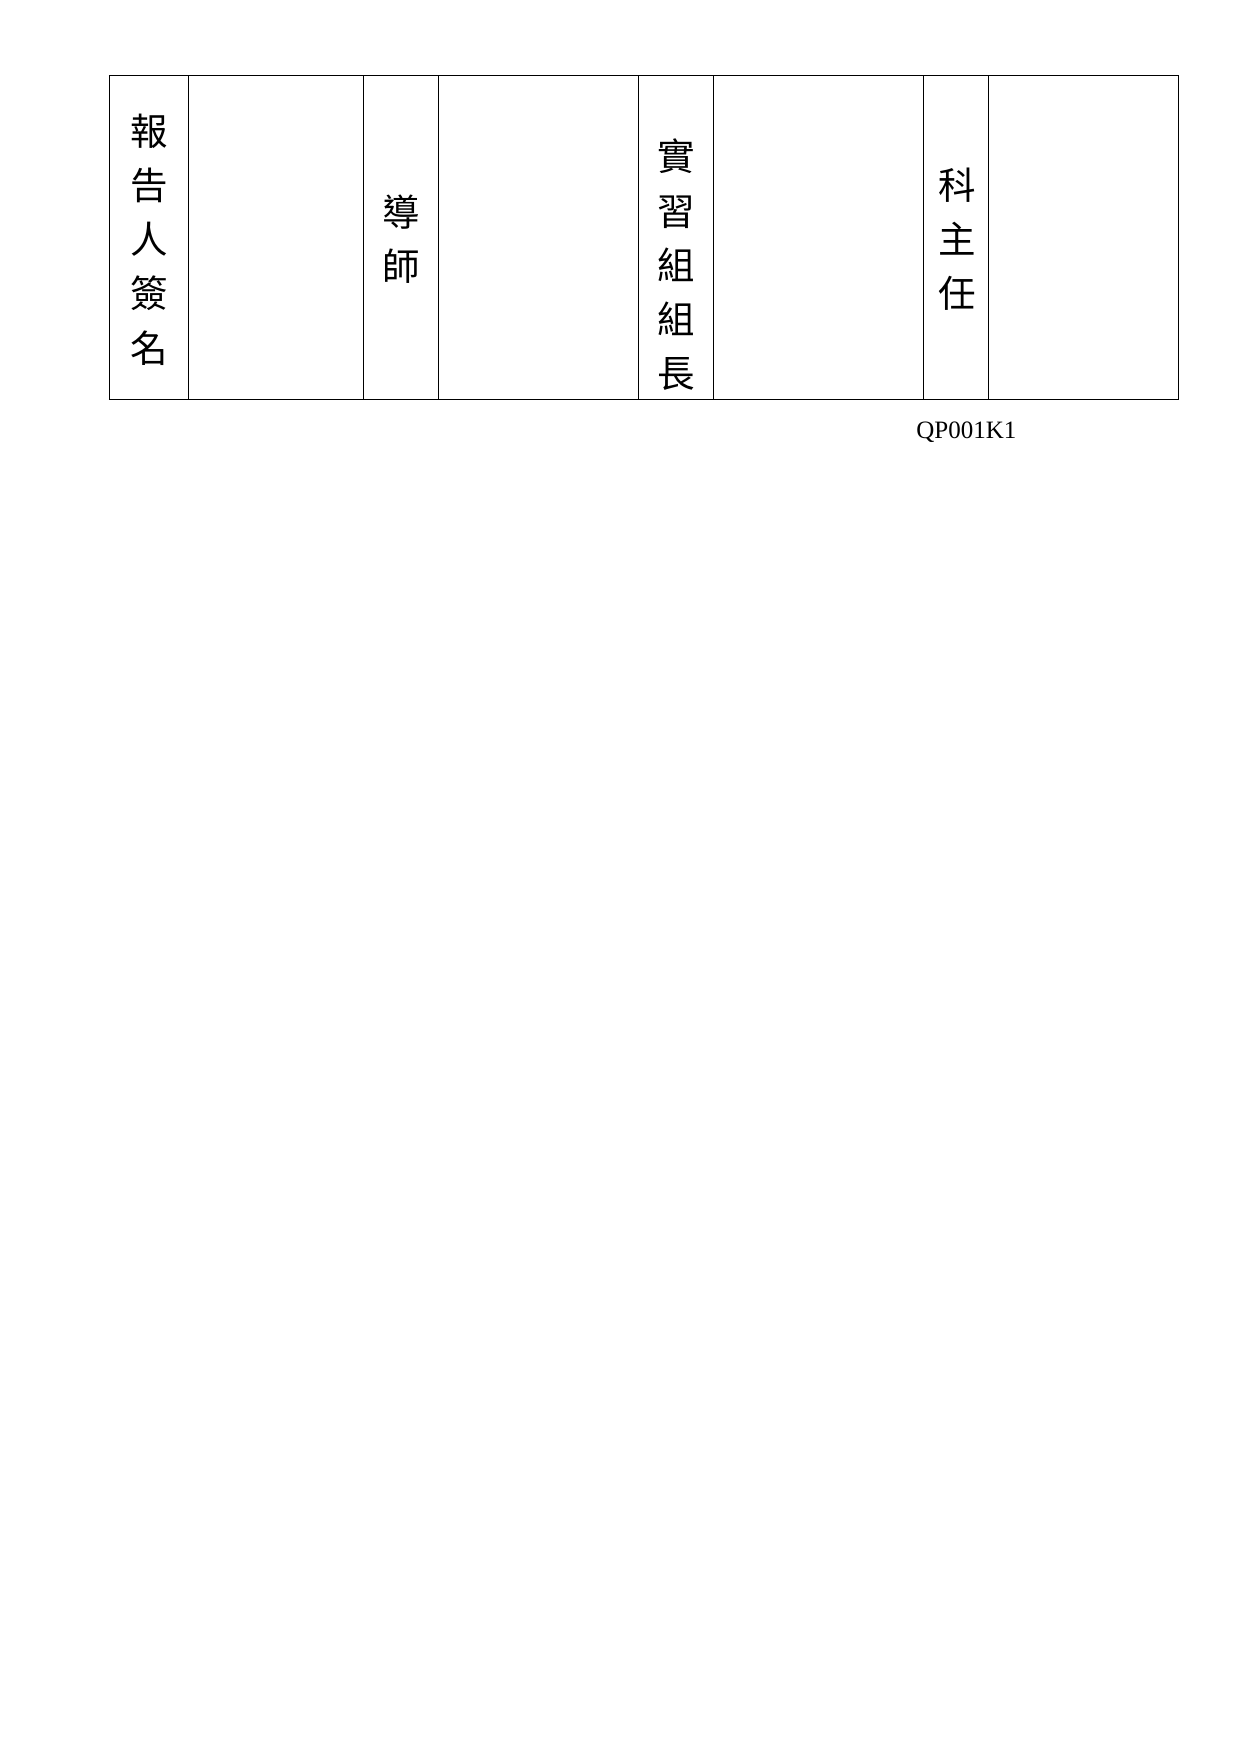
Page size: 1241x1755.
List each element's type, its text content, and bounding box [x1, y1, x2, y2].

table_cell 導師 [364, 76, 438, 398]
table_cell [714, 76, 923, 398]
table_cell [189, 76, 363, 398]
table_cell [989, 76, 1178, 398]
table_cell 實習組組長 [639, 76, 713, 398]
table_cell [439, 76, 638, 398]
text QP001K1 [916, 415, 1049, 444]
table_cell 報告人簽名 [110, 76, 188, 398]
table_cell 科主任 [924, 76, 988, 398]
